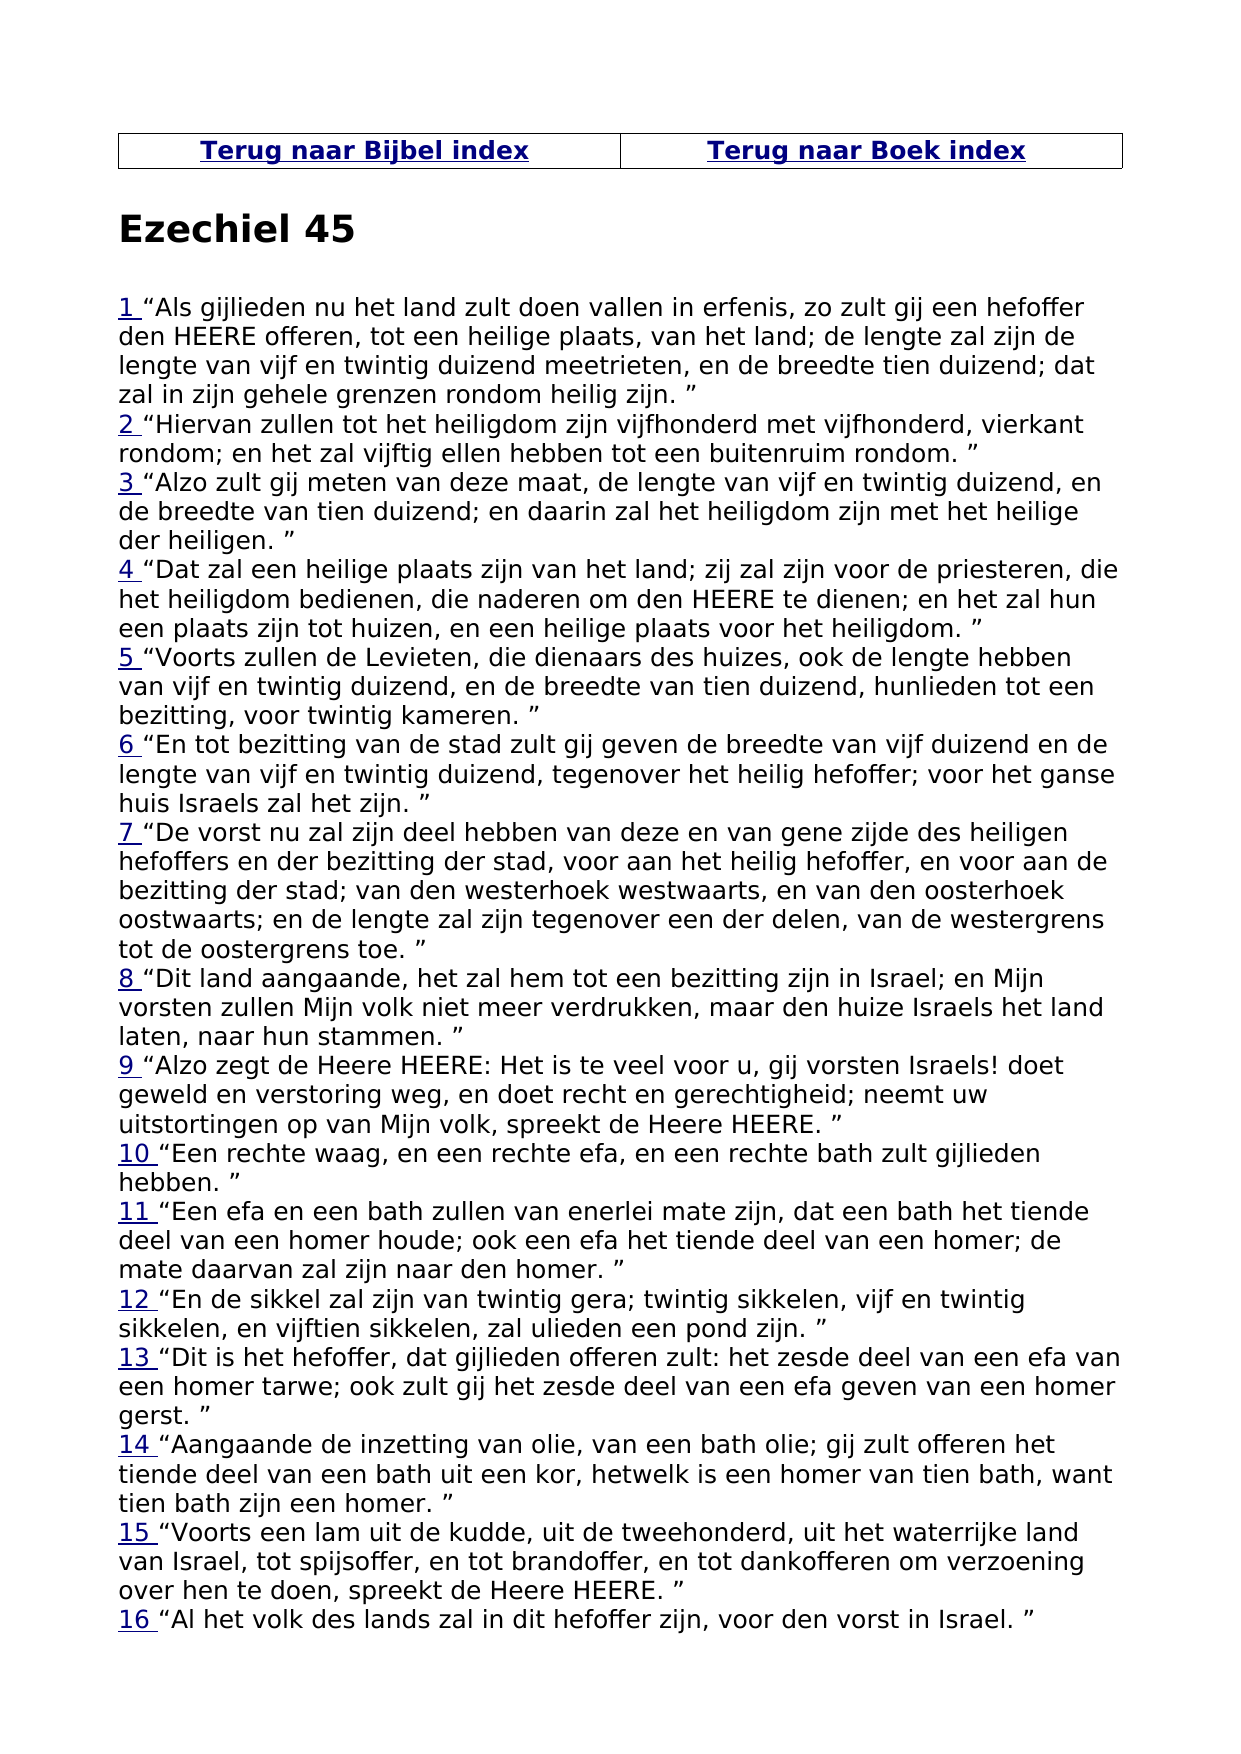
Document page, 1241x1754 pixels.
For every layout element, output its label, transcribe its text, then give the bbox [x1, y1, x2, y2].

text 1 “Als gijlieden nu het land zult doen vallen in erfenis, zo zult gij een hefoffer den HEERE offeren, tot een heilige plaats, van het land; de lengte zal zijn de lengte van vijf en twintig duizend meetrieten, en de breedte tien duizend; dat zal in zijn gehele grenzen rondom heilig zijn. ” 2 “Hiervan zullen tot het heiligdom zijn vijfhonderd met vijfhonderd, vierkant rondom; en het zal vijftig ellen hebben tot een buitenruim rondom. ” 3 “Alzo zult gij meten van deze maat, de lengte van vijf en twintig duizend, en de breedte van tien duizend; en daarin zal het heiligdom zijn met het heilige der heiligen. ” 4 “Dat zal een heilige plaats zijn van het land; zij zal zijn voor de priesteren, die het heiligdom bedienen, die naderen om den HEERE te dienen; en het zal hun een plaats zijn tot huizen, en een heilige plaats voor het heiligdom. ” 5 “Voorts zullen de Levieten, die dienaars des huizes, ook de lengte hebben van vijf en twintig duizend, en de breedte van tien duizend, hunlieden tot een bezitting, voor twintig kameren. ” 6 “En tot bezitting van de stad zult gij geven de breedte van vijf duizend en de lengte van vijf en twintig duizend, tegenover het heilig hefoffer; voor het ganse huis Israels zal het zijn. ” 7 “De vorst nu zal zijn deel hebben van deze en van gene zijde des heiligen hefoffers en der bezitting der stad, voor aan het heilig hefoffer, en voor aan de bezitting der stad; van den westerhoek westwaarts, en van den oosterhoek oostwaarts; en de lengte zal zijn tegenover een der delen, van de westergrens tot de oostergrens toe. ” 8 “Dit land aangaande, het zal hem tot een bezitting zijn in Israel; en Mijn vorsten zullen Mijn volk niet meer verdrukken, maar den huize Israels het land laten, naar hun stammen. ” 9 “Alzo zegt de Heere HEERE: Het is te veel voor u, gij vorsten Israels! doet geweld en verstoring weg, en doet recht en gerechtigheid; neemt uw uitstortingen op van Mijn volk, spreekt de Heere HEERE. ” 10 “Een rechte waag, en een rechte efa, en een rechte bath zult gijlieden hebben. ” 11 “Een efa en een bath zullen van enerlei mate zijn, dat een bath het tiende deel van een homer houde; ook een efa het tiende deel van een homer; de mate daarvan zal zijn naar den homer. ” 12 “En de sikkel zal zijn van twintig gera; twintig sikkelen, vijf en twintig sikkelen, en vijftien sikkelen, zal ulieden een pond zijn. ” 13 “Dit is het hefoffer, dat gijlieden offeren zult: het zesde deel van een efa van een homer tarwe; ook zult gij het zesde deel van een efa geven van een homer gerst. ” 14 “Aangaande de inzetting van olie, van een bath olie; gij zult offeren het tiende deel van een bath uit een kor, hetwelk is een homer van tien bath, want tien bath zijn een homer. ” 15 “Voorts een lam uit de kudde, uit de tweehonderd, uit het waterrijke land van Israel, tot spijsoffer, en tot brandoffer, en tot dankofferen om verzoening over hen te doen, spreekt de Heere HEERE. ” 16 “Al het volk des lands zal in dit hefoffer zijn, voor den vorst in Israel. ” [118, 264, 1122, 1635]
table_header Terug naar Boek index [621, 134, 1122, 168]
subtitle Ezechiel 45 [118, 208, 1122, 252]
table_header Terug naar Bijbel index [119, 134, 620, 168]
